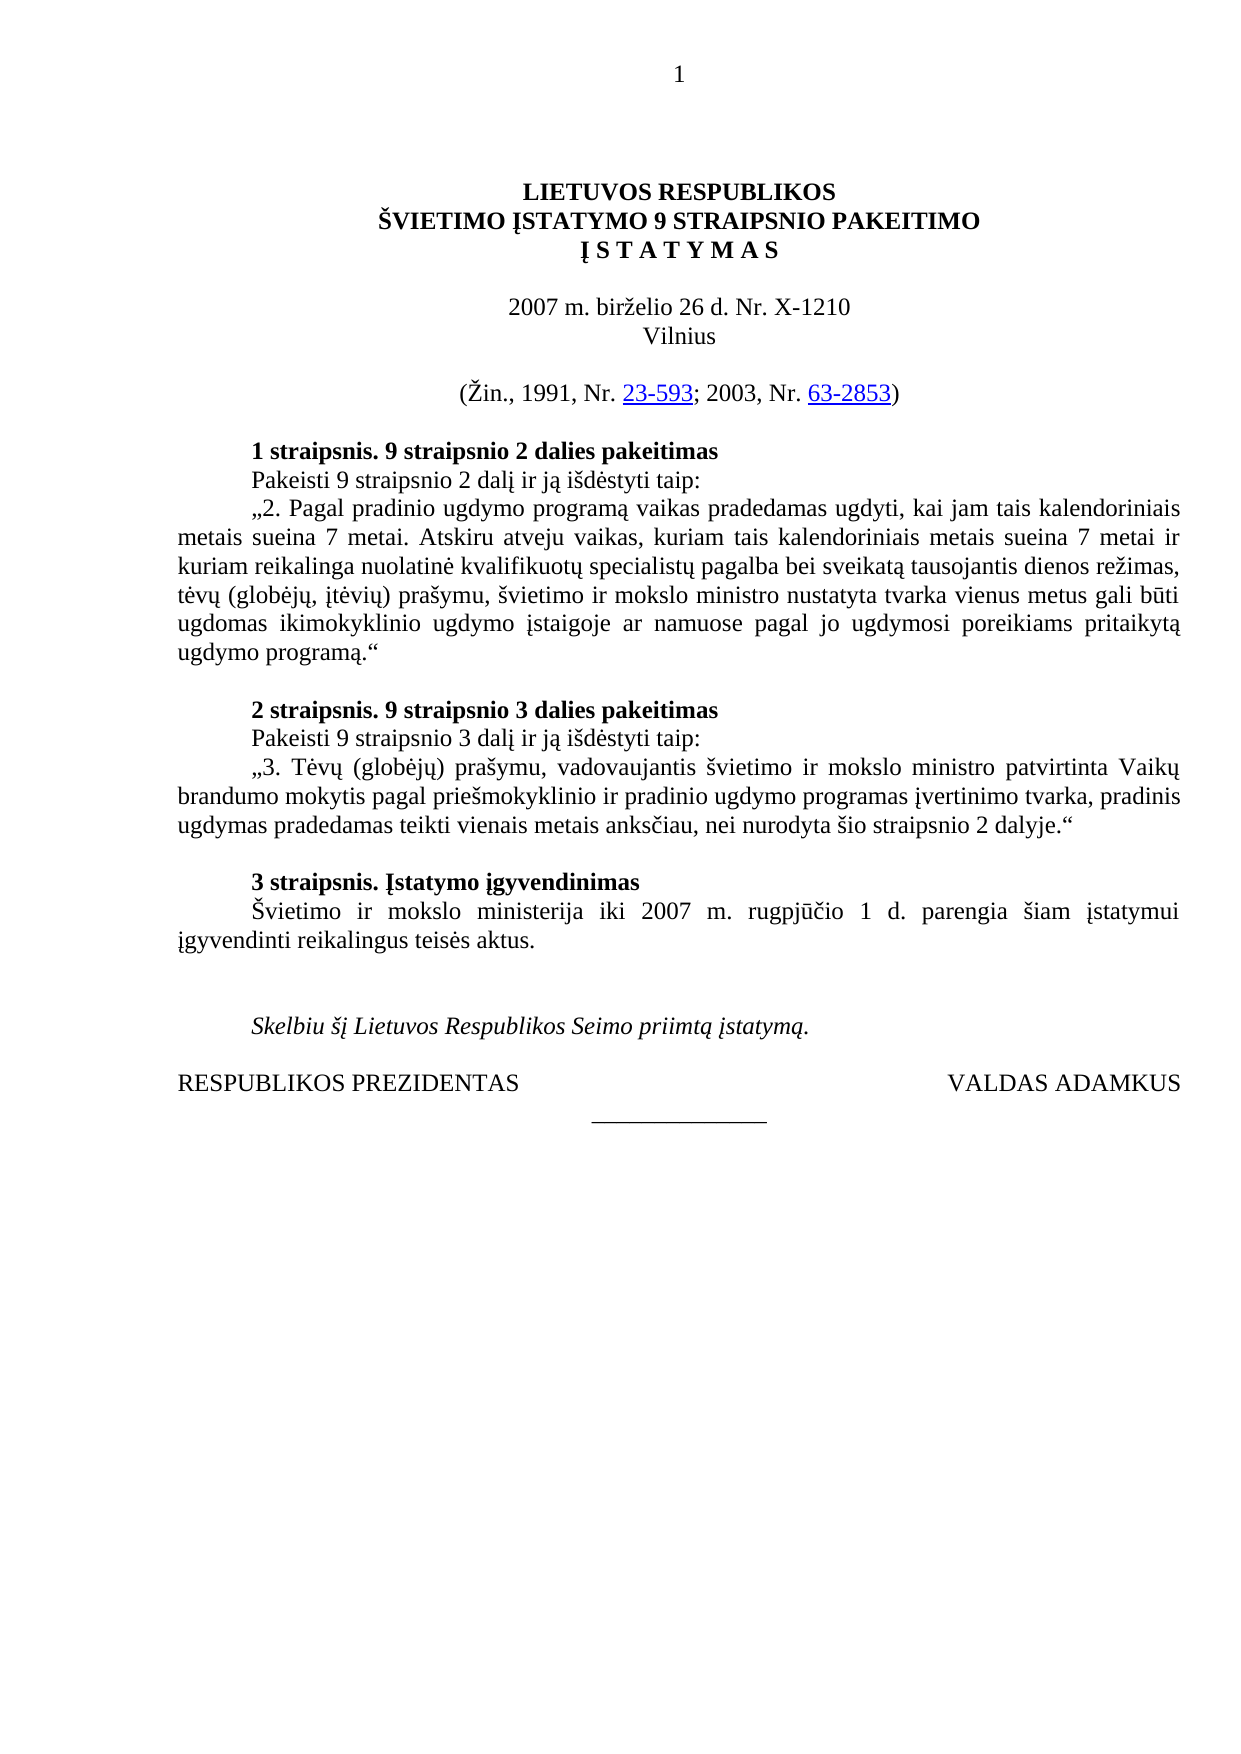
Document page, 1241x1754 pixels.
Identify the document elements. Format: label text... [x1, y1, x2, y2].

text Pakeisti 9 straipsnio 2 dalį ir ją išdėstyti taip: [177, 465, 1181, 493]
text 2007 m. birželio 26 d. Nr. X-1210 [177, 292, 1181, 321]
text Švietimo ir mokslo ministerija iki 2007 m. rugpjūčio 1 d. parengia šiam įstatymui įgyvendinti reikalingus teisės aktus. [177, 896, 1181, 953]
text Į S T A T Y M A S [177, 235, 1181, 263]
text Vilnius [177, 321, 1181, 350]
text „2. Pagal pradinio ugdymo programą vaikas pradedamas ugdyti, kai jam tais kalendoriniais metais sueina 7 metai. Atskiru atveju vaikas, kuriam tais kalendoriniais metais sueina 7 metai ir kuriam reikalinga nuolatinė kvalifikuotų specialistų pagalba bei sveikatą tausojantis dienos režimas, tėvų (globėjų, įtėvių) prašymu, švietimo ir mokslo ministro nustatyta tvarka vienus metus gali būti ugdomas ikimokyklinio ugdymo įstaigoje ar namuose pagal jo ugdymosi poreikiams pritaikytą ugdymo programą.“ [177, 493, 1181, 666]
text ŠVIETIMO ĮSTATYMO 9 STRAIPSNIO PAKEITIMO [177, 206, 1181, 235]
text 1 straipsnis. 9 straipsnio 2 dalies pakeitimas [177, 436, 1181, 465]
text 2 straipsnis. 9 straipsnio 3 dalies pakeitimas [177, 695, 1181, 723]
text ______________ [177, 1097, 1181, 1126]
text LIETUVOS RESPUBLIKOS [177, 177, 1181, 206]
text 3 straipsnis. Įstatymo įgyvendinimas [177, 867, 1181, 896]
text Skelbiu šį Lietuvos Respublikos Seimo priimtą įstatymą. [177, 1011, 1181, 1040]
text (Žin., 1991, Nr. 23-593; 2003, Nr. 63-2853) [177, 378, 1181, 407]
text RESPUBLIKOS PREZIDENTAS VALDAS ADAMKUS [177, 1068, 1181, 1097]
text „3. Tėvų (globėjų) prašymu, vadovaujantis švietimo ir mokslo ministro patvirtinta Vaikų brandumo mokytis pagal priešmokyklinio ir pradinio ugdymo programas įvertinimo tvarka, pradinis ugdymas pradedamas teikti vienais metais anksčiau, nei nurodyta šio straipsnio 2 dalyje.“ [177, 752, 1181, 838]
text Pakeisti 9 straipsnio 3 dalį ir ją išdėstyti taip: [177, 723, 1181, 752]
